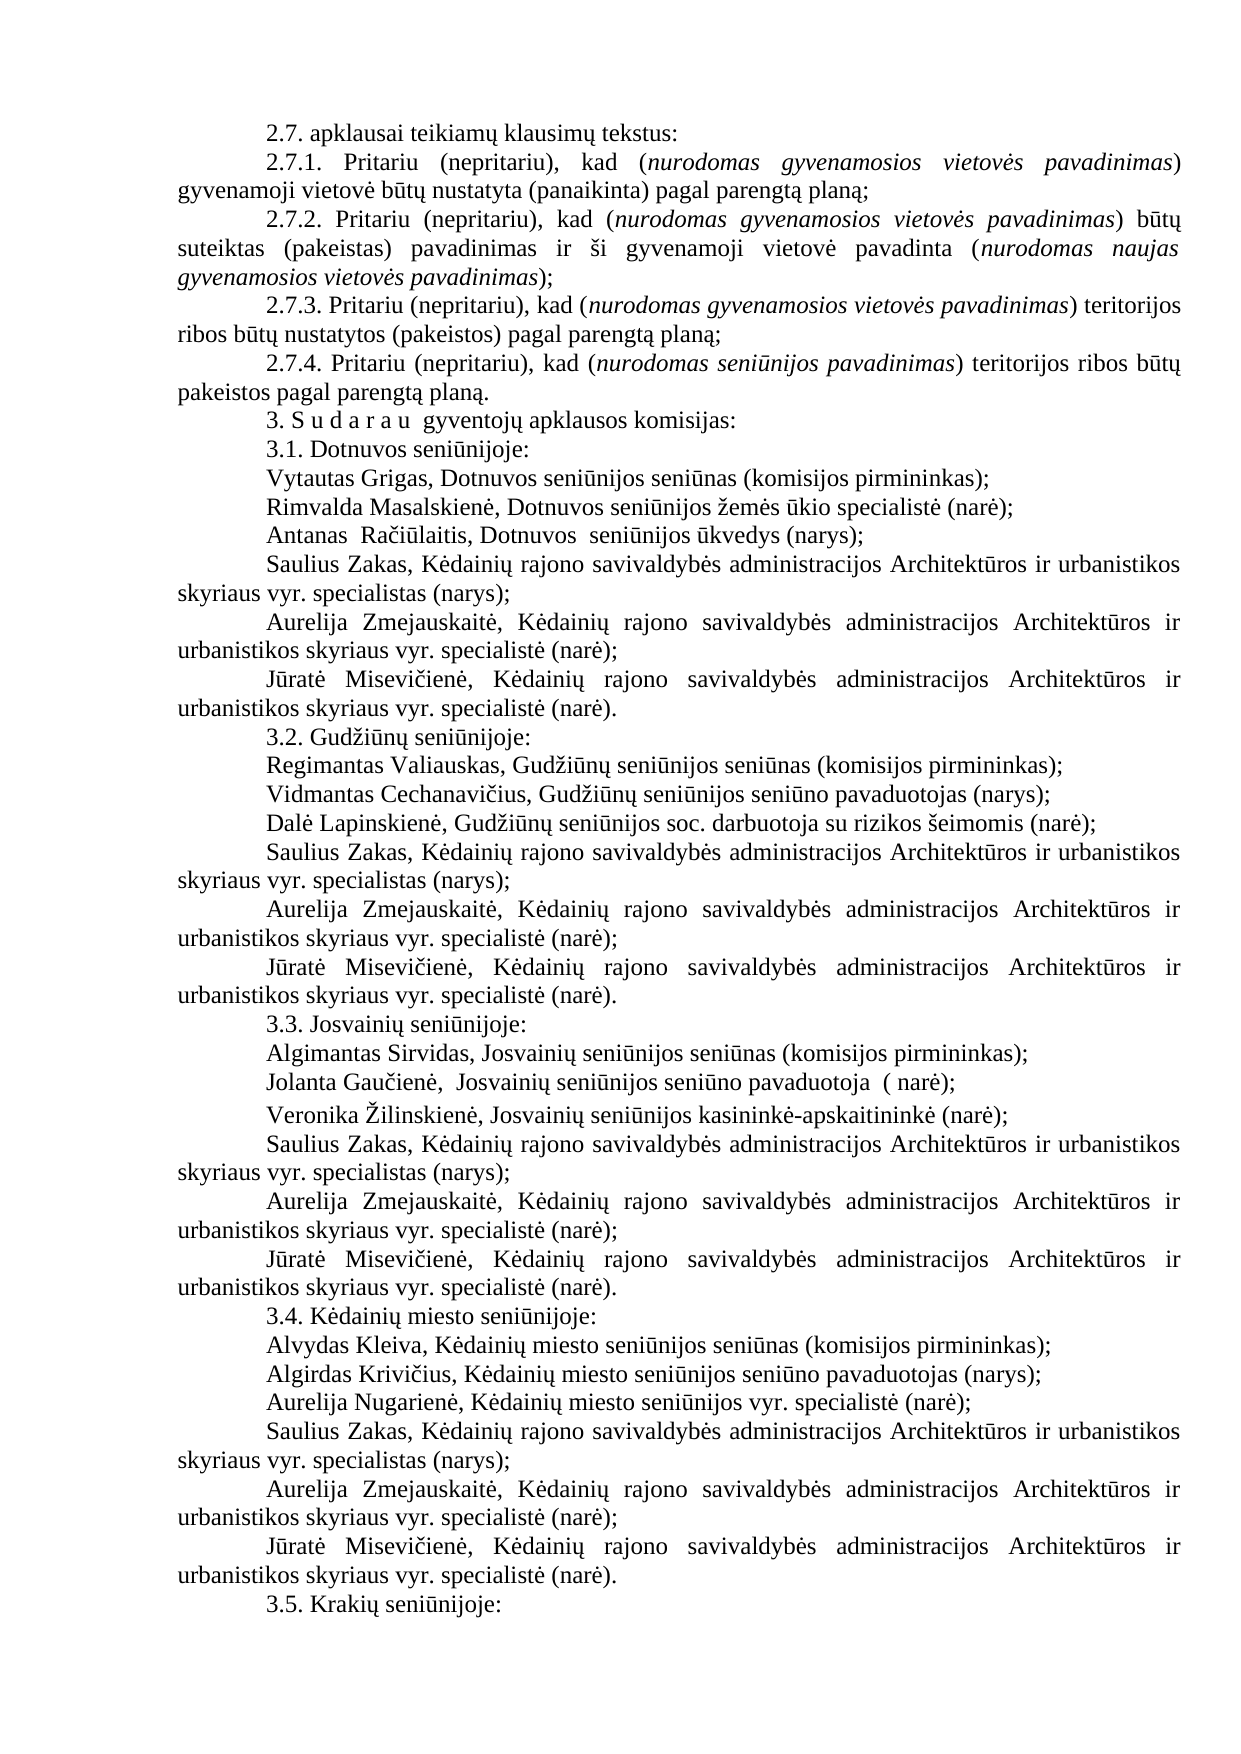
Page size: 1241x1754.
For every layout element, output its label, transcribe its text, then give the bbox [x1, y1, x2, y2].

text 2.7. apklausai teikiamų klausimų tekstus: [177, 118, 1181, 147]
text 3.2. Gudžiūnų seniūnijoje: [177, 722, 1181, 751]
text Dalė Lapinskienė, Gudžiūnų seniūnijos soc. darbuotoja su rizikos šeimomis (narė); [177, 808, 1181, 837]
text Jūratė Misevičienė, Kėdainių rajono savivaldybės administracijos Architektūros ir urbanistikos skyriaus vyr. specialistė (narė). [177, 952, 1181, 1009]
text 3.1. Dotnuvos seniūnijoje: [177, 434, 1181, 463]
text Algimantas Sirvidas, Josvainių seniūnijos seniūnas (komisijos pirmininkas); [177, 1038, 1181, 1067]
text 3.4. Kėdainių miesto seniūnijoje: [177, 1301, 1181, 1330]
text 2.7.3. Pritariu (nepritariu), kad (nurodomas gyvenamosios vietovės pavadinimas) teritorijos ribos būtų nustatytos (pakeistos) pagal parengtą planą; [177, 291, 1181, 348]
text Antanas Račiūlaitis, Dotnuvos seniūnijos ūkvedys (narys); [177, 521, 1181, 549]
text 3. S u d a r a u gyventojų apklausos komisijas: [177, 406, 1181, 434]
text 2.7.4. Pritariu (nepritariu), kad (nurodomas seniūnijos pavadinimas) teritorijos ribos būtų pakeistos pagal parengtą planą. [177, 348, 1181, 406]
text Regimantas Valiauskas, Gudžiūnų seniūnijos seniūnas (komisijos pirmininkas); [177, 751, 1181, 779]
text Jūratė Misevičienė, Kėdainių rajono savivaldybės administracijos Architektūros ir urbanistikos skyriaus vyr. specialistė (narė). [177, 664, 1181, 722]
text Alvydas Kleiva, Kėdainių miesto seniūnijos seniūnas (komisijos pirmininkas); [177, 1330, 1181, 1359]
text Veronika Žilinskienė, Josvainių seniūnijos kasininkė-apskaitininkė (narė); [177, 1100, 1181, 1129]
text Saulius Zakas, Kėdainių rajono savivaldybės administracijos Architektūros ir urbanistikos skyriaus vyr. specialistas (narys); [177, 549, 1181, 607]
text Saulius Zakas, Kėdainių rajono savivaldybės administracijos Architektūros ir urbanistikos skyriaus vyr. specialistas (narys); [177, 1129, 1181, 1186]
text Saulius Zakas, Kėdainių rajono savivaldybės administracijos Architektūros ir urbanistikos skyriaus vyr. specialistas (narys); [177, 837, 1181, 894]
text Rimvalda Masalskienė, Dotnuvos seniūnijos žemės ūkio specialistė (narė); [177, 492, 1181, 521]
text Algirdas Krivičius, Kėdainių miesto seniūnijos seniūno pavaduotojas (narys); [177, 1359, 1181, 1387]
text Jūratė Misevičienė, Kėdainių rajono savivaldybės administracijos Architektūros ir urbanistikos skyriaus vyr. specialistė (narė). [177, 1531, 1181, 1589]
text 3.3. Josvainių seniūnijoje: [177, 1009, 1181, 1038]
text Jolanta Gaučienė, Josvainių seniūnijos seniūno pavaduotoja ( narė); [177, 1067, 1181, 1096]
text Aurelija Zmejauskaitė, Kėdainių rajono savivaldybės administracijos Architektūros ir urbanistikos skyriaus vyr. specialistė (narė); [177, 1474, 1181, 1531]
text 2.7.1. Pritariu (nepritariu), kad (nurodomas gyvenamosios vietovės pavadinimas) gyvenamoji vietovė būtų nustatyta (panaikinta) pagal parengtą planą; [177, 147, 1181, 204]
text Jūratė Misevičienė, Kėdainių rajono savivaldybės administracijos Architektūros ir urbanistikos skyriaus vyr. specialistė (narė). [177, 1244, 1181, 1301]
text Vytautas Grigas, Dotnuvos seniūnijos seniūnas (komisijos pirmininkas); [177, 463, 1181, 492]
text 3.5. Krakių seniūnijoje: [177, 1589, 1181, 1617]
text Aurelija Zmejauskaitė, Kėdainių rajono savivaldybės administracijos Architektūros ir urbanistikos skyriaus vyr. specialistė (narė); [177, 1186, 1181, 1244]
text Aurelija Zmejauskaitė, Kėdainių rajono savivaldybės administracijos Architektūros ir urbanistikos skyriaus vyr. specialistė (narė); [177, 894, 1181, 952]
text 2.7.2. Pritariu (nepritariu), kad (nurodomas gyvenamosios vietovės pavadinimas) būtų suteiktas (pakeistas) pavadinimas ir ši gyvenamoji vietovė pavadinta (nurodomas naujas gyvenamosios vietovės pavadinimas); [177, 204, 1181, 291]
text Saulius Zakas, Kėdainių rajono savivaldybės administracijos Architektūros ir urbanistikos skyriaus vyr. specialistas (narys); [177, 1416, 1181, 1474]
text Aurelija Zmejauskaitė, Kėdainių rajono savivaldybės administracijos Architektūros ir urbanistikos skyriaus vyr. specialistė (narė); [177, 607, 1181, 664]
text Vidmantas Cechanavičius, Gudžiūnų seniūnijos seniūno pavaduotojas (narys); [177, 779, 1181, 808]
text Aurelija Nugarienė, Kėdainių miesto seniūnijos vyr. specialistė (narė); [177, 1387, 1181, 1416]
